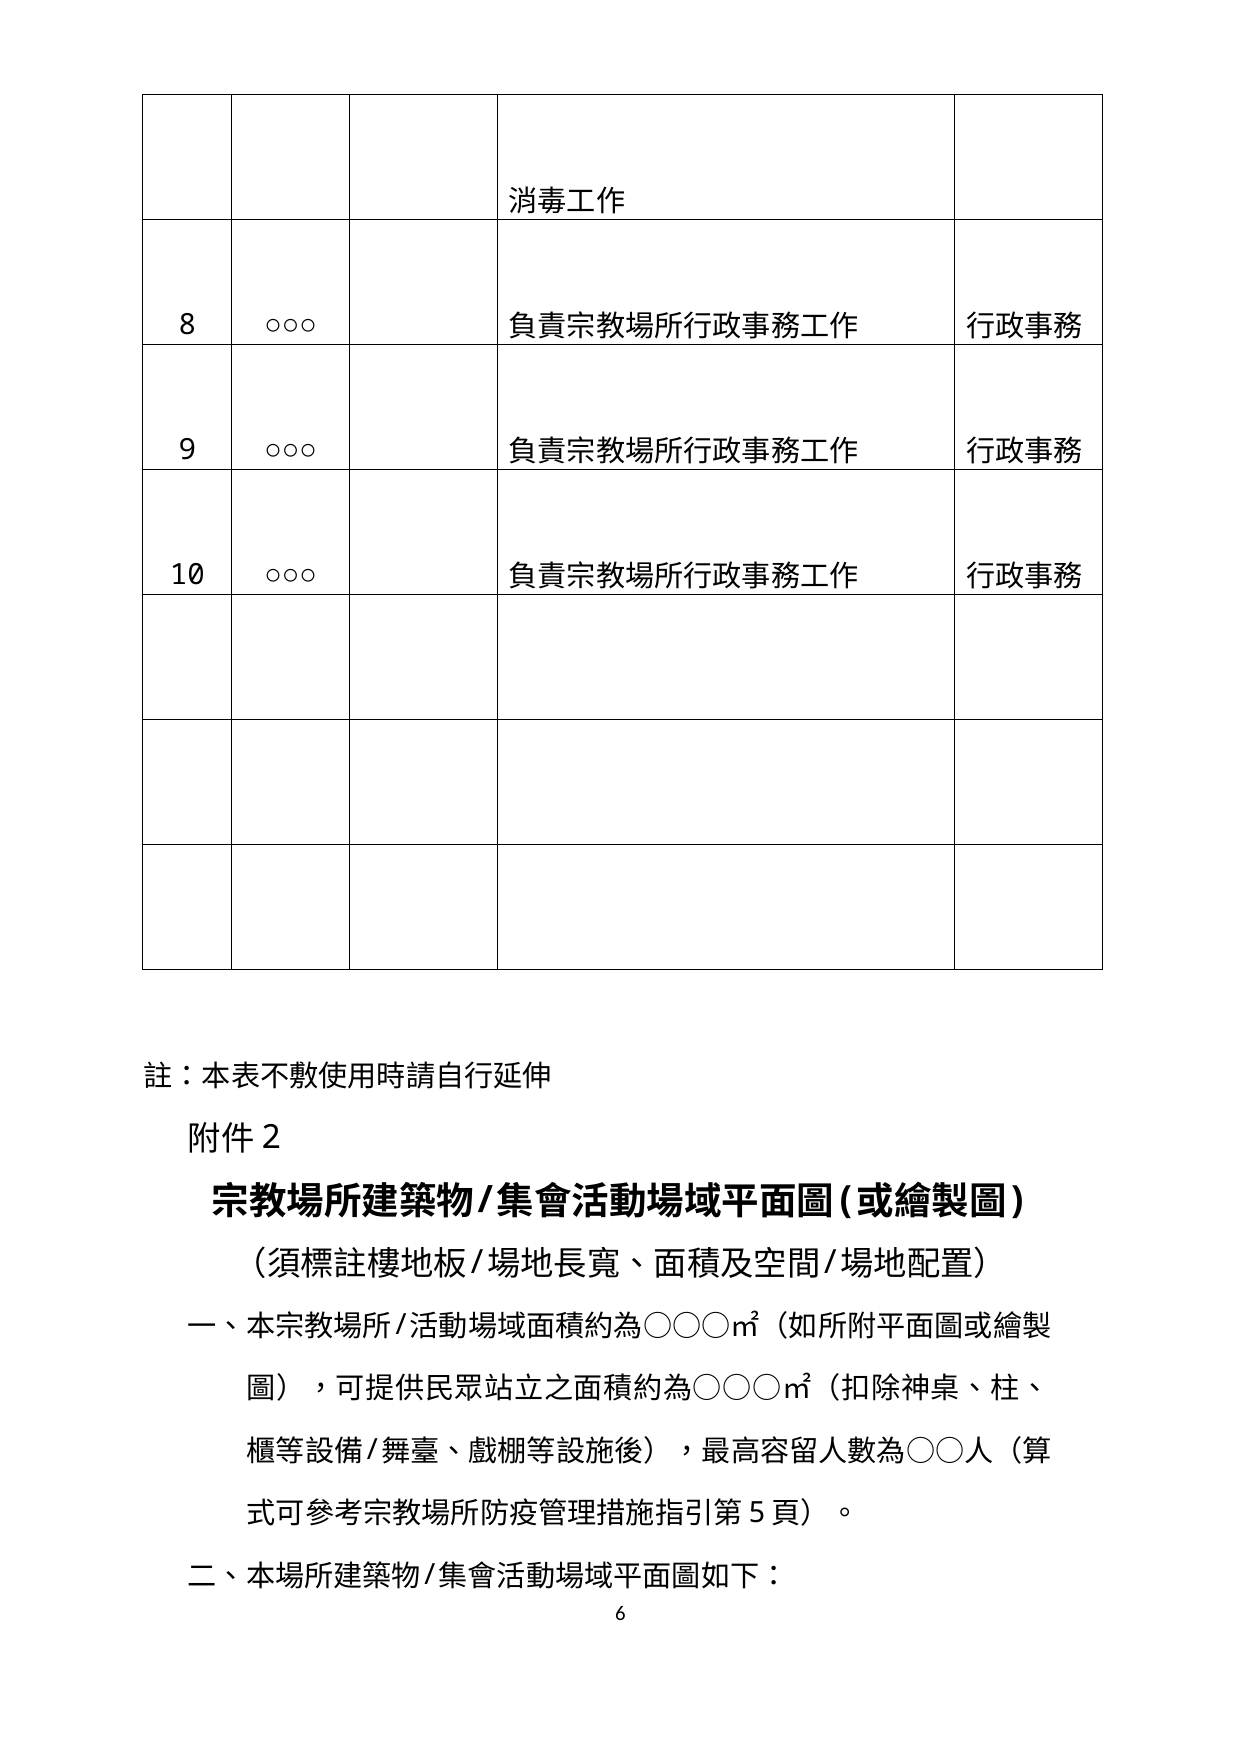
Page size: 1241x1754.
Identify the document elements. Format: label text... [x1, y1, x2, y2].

text 二、本場所建築物/集會活動場域平面圖如下： [187, 1532, 1053, 1594]
table_cell [232, 95, 349, 219]
table_cell [232, 845, 349, 969]
table_cell 8 [143, 220, 231, 344]
table_cell 消毒工作 [498, 95, 954, 219]
table_cell 10 [143, 470, 231, 594]
table_cell [955, 720, 1102, 844]
table_cell [498, 595, 954, 719]
table_cell ○○○ [232, 470, 349, 594]
table_cell [498, 720, 954, 844]
table_cell [232, 720, 349, 844]
table_cell [350, 845, 497, 969]
text （須標註樓地板/場地長寬、面積及空間/場地配置） [187, 1219, 1053, 1282]
table_cell 行政事務 [955, 345, 1102, 469]
table_cell [143, 95, 231, 219]
table_cell [143, 720, 231, 844]
table_cell [955, 595, 1102, 719]
table_cell [232, 595, 349, 719]
table_cell 9 [143, 345, 231, 469]
text 附件2 [187, 1094, 1053, 1157]
table_cell ○○○ [232, 220, 349, 344]
text 一、本宗教場所/活動場域面積約為○○○㎡（如所附平面圖或繪製圖），可提供民眾站立之面積約為○○○㎡（扣除神桌、柱、櫃等設備/舞臺、戲棚等設施後），最高容留人數為○○人（算式可參考宗教場所防疫管理措施指引第5頁）。 [187, 1282, 1053, 1532]
table_cell [143, 845, 231, 969]
table_cell [143, 595, 231, 719]
table_cell ○○○ [232, 345, 349, 469]
table_cell 負責宗教場所行政事務工作 [498, 220, 954, 344]
table_cell [350, 470, 497, 594]
text 註：本表不敷使用時請自行延伸 [143, 1032, 1053, 1094]
table_cell [955, 845, 1102, 969]
table_cell 行政事務 [955, 470, 1102, 594]
table_cell [350, 345, 497, 469]
table_cell [350, 220, 497, 344]
table_cell [498, 845, 954, 969]
table_cell [350, 720, 497, 844]
text 宗教場所建築物/集會活動場域平面圖(或繪製圖) [187, 1157, 1053, 1219]
table_cell 行政事務 [955, 220, 1102, 344]
table_cell [350, 595, 497, 719]
table_cell 負責宗教場所行政事務工作 [498, 345, 954, 469]
table_cell [955, 95, 1102, 219]
table_cell 負責宗教場所行政事務工作 [498, 470, 954, 594]
table_cell [350, 95, 497, 219]
